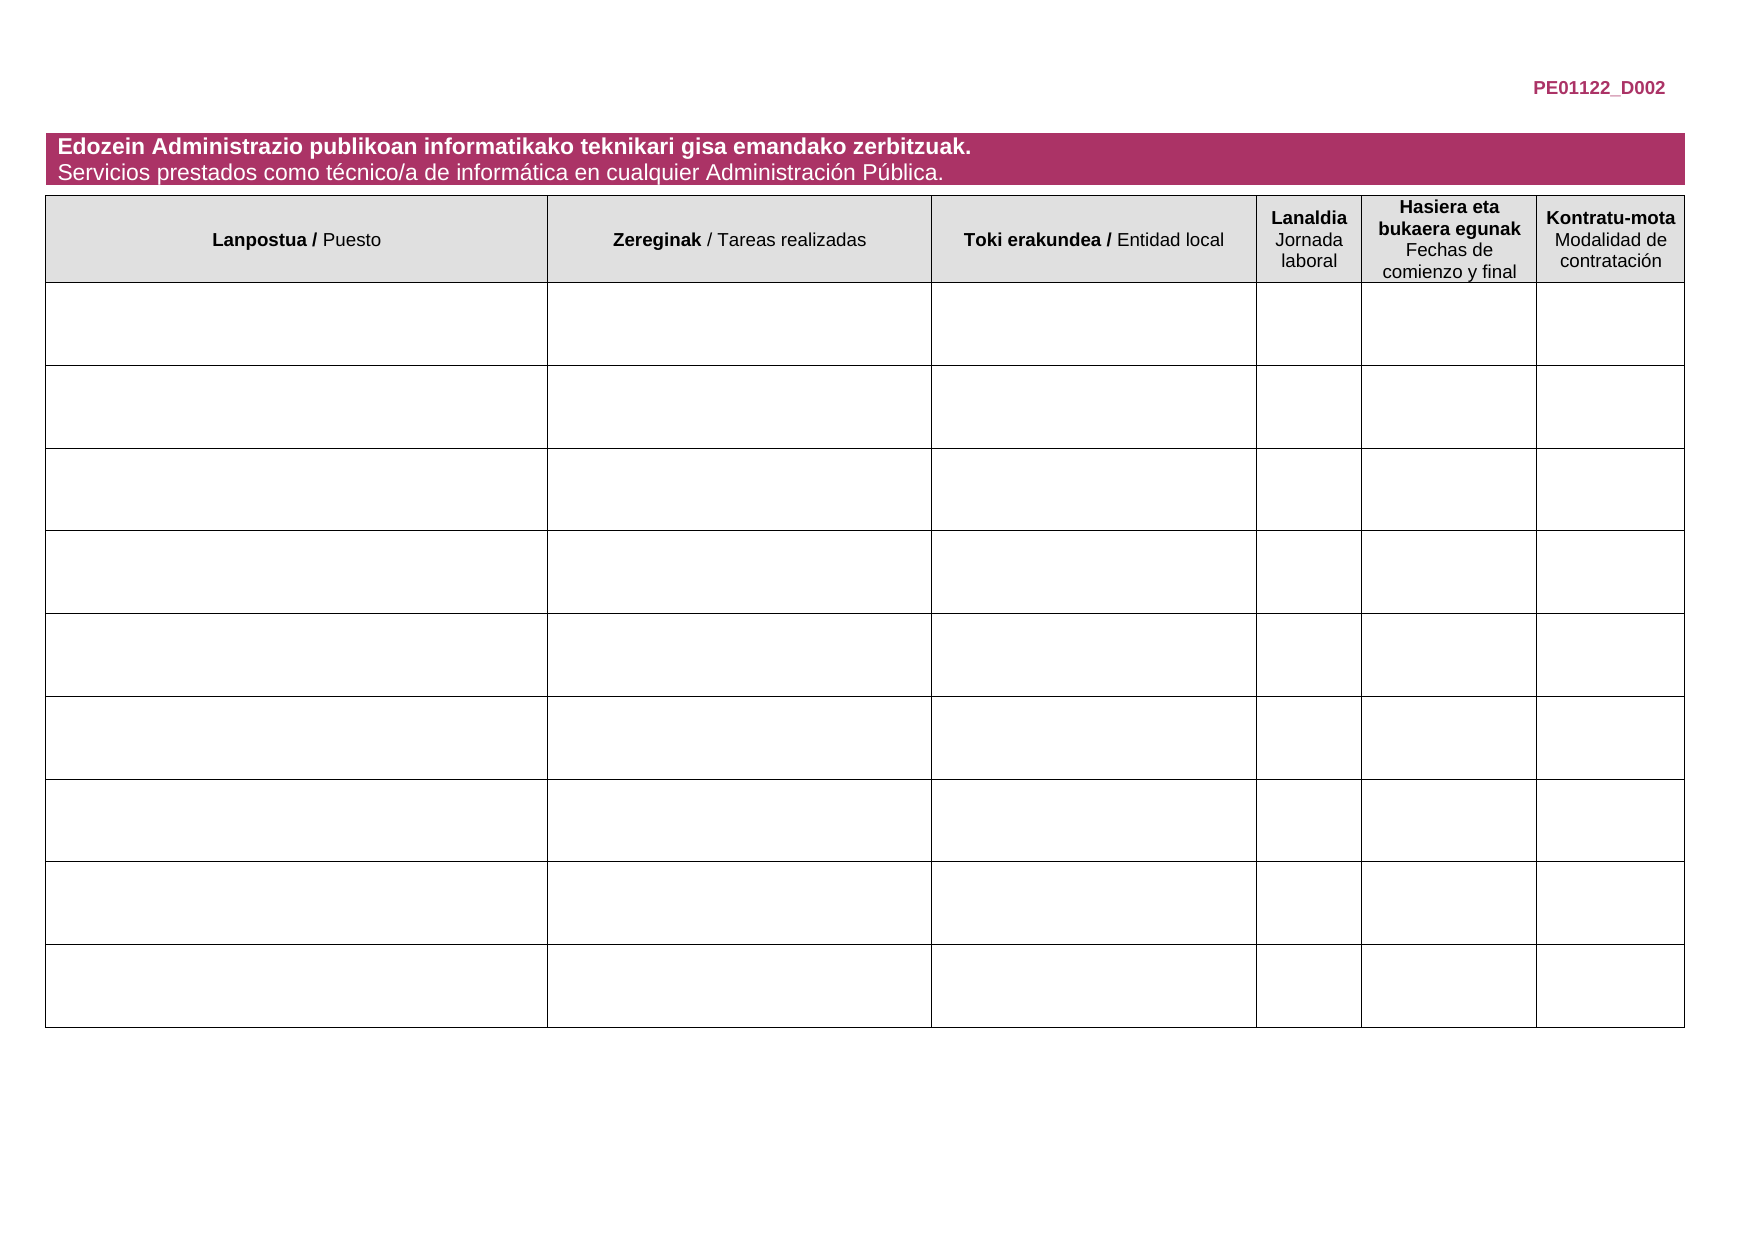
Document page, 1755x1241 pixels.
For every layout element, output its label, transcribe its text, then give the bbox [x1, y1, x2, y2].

table_cell [46, 449, 547, 530]
table_cell [46, 614, 547, 696]
table_cell [548, 862, 931, 944]
table_cell [46, 780, 547, 861]
table_cell [1362, 366, 1536, 448]
table_cell [1362, 697, 1536, 778]
table_cell [1257, 614, 1361, 696]
table_cell [548, 614, 931, 696]
table_cell [1257, 862, 1361, 944]
table_cell [1362, 780, 1536, 861]
table_cell [1257, 780, 1361, 861]
table_cell [548, 449, 931, 530]
table_cell [46, 945, 547, 1027]
table_cell [932, 283, 1256, 365]
table_cell [548, 283, 931, 365]
table_cell [548, 366, 931, 448]
table_header Toki erakundea / Entidad local [932, 196, 1256, 282]
table_cell [1537, 366, 1684, 448]
table_cell [1362, 862, 1536, 944]
table_cell [1362, 283, 1536, 365]
table_cell [1537, 614, 1684, 696]
table_cell [1537, 697, 1684, 778]
table_cell [548, 697, 931, 778]
table_cell [548, 531, 931, 613]
table_cell [1257, 697, 1361, 778]
table_header Hasiera eta bukaera egunak Fechas de comienzo y final [1362, 196, 1536, 282]
table_cell [548, 945, 931, 1027]
table_cell [548, 780, 931, 861]
table_cell [1257, 531, 1361, 613]
table_cell [932, 780, 1256, 861]
table_cell [1257, 945, 1361, 1027]
table_cell [1537, 449, 1684, 530]
table_cell [1537, 780, 1684, 861]
table_cell [932, 531, 1256, 613]
table_cell [46, 697, 547, 778]
table_cell [932, 697, 1256, 778]
table_header Zereginak / Tareas realizadas [548, 196, 931, 282]
table_cell [1537, 862, 1684, 944]
table_header Kontratu-mota Modalidad de contratación [1537, 196, 1684, 282]
table_header Edozein Administrazio publikoan informatikako teknikari gisa emandako zerbitzuak. Servicios prestados como técnico/a de informática en cualquier Administración Pública. [46, 133, 1685, 185]
table_cell [1537, 945, 1684, 1027]
table_cell [1362, 945, 1536, 1027]
table_cell [1257, 283, 1361, 365]
table_cell [1537, 283, 1684, 365]
table_cell [1257, 449, 1361, 530]
table_cell [1257, 366, 1361, 448]
table_header Lanpostua / Puesto [46, 196, 547, 282]
table_cell [932, 945, 1256, 1027]
table_header Lanaldia Jornada laboral [1257, 196, 1361, 282]
table_cell [1362, 449, 1536, 530]
table_cell [46, 283, 547, 365]
table_cell [46, 366, 547, 448]
table_cell [1537, 531, 1684, 613]
table_cell [932, 449, 1256, 530]
table_cell [932, 366, 1256, 448]
table_cell [46, 531, 547, 613]
table_cell [1362, 531, 1536, 613]
table_cell [46, 862, 547, 944]
table_cell [932, 614, 1256, 696]
table_cell [1362, 614, 1536, 696]
table_cell [932, 862, 1256, 944]
